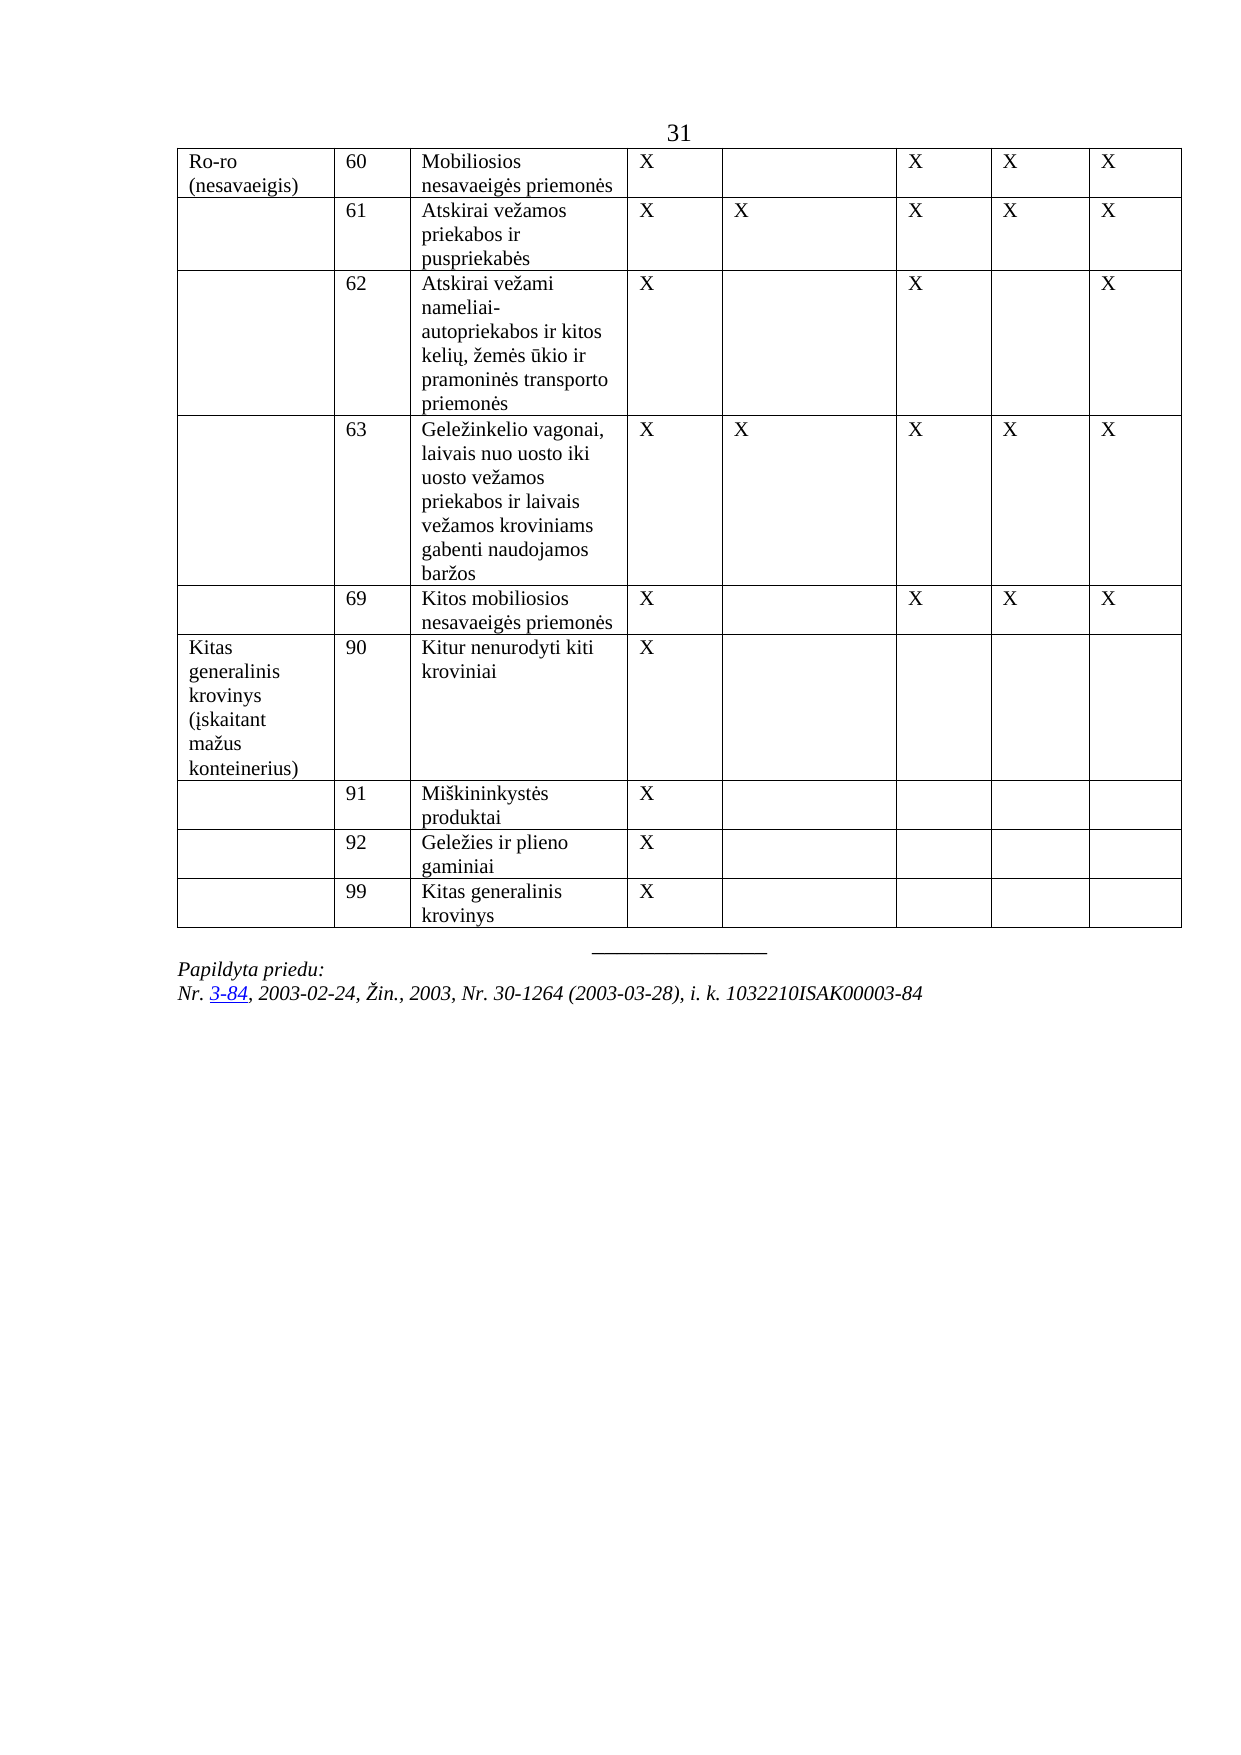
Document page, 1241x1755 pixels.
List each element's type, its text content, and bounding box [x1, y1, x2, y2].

table_cell Kitur nenurodyti kiti kroviniai [411, 635, 627, 779]
table_cell X [992, 416, 1089, 585]
text Nr. 3-84, 2003-02-24, Žin., 2003, Nr. 30-1264 (2003-03-28), i. k. 1032210ISAK00003-84 [177, 981, 1181, 1005]
table_cell [178, 416, 334, 585]
table_cell Miškininkystės produktai [411, 781, 627, 829]
table_cell Geležinkelio vagonai, laivais nuo uosto iki uosto vežamos priekabos ir laivais vežamos kroviniams gabenti naudojamos baržos [411, 416, 627, 585]
table_cell 61 [335, 198, 410, 270]
table_cell Kitas generalinis krovinys (įskaitant mažus konteinerius) [178, 635, 334, 779]
table_cell [992, 271, 1089, 415]
table_cell 91 [335, 781, 410, 829]
table_cell [1090, 781, 1181, 829]
table_cell [1090, 830, 1181, 878]
table_cell X [897, 149, 991, 197]
table_cell [897, 879, 991, 927]
table_cell X [992, 198, 1089, 270]
table_cell [1090, 635, 1181, 779]
table_cell 69 [335, 586, 410, 634]
table_cell 92 [335, 830, 410, 878]
table_cell [897, 830, 991, 878]
table_cell X [897, 586, 991, 634]
table_cell X [1090, 586, 1181, 634]
table_cell Geležies ir plieno gaminiai [411, 830, 627, 878]
table_cell [178, 586, 334, 634]
table_cell 60 [335, 149, 410, 197]
table_cell [1090, 879, 1181, 927]
table_cell [897, 781, 991, 829]
table_cell 62 [335, 271, 410, 415]
table_cell [723, 830, 896, 878]
table_cell X [628, 879, 722, 927]
table_cell Kitas generalinis krovinys [411, 879, 627, 927]
table_cell [723, 879, 896, 927]
table_cell X [1090, 198, 1181, 270]
table_cell X [1090, 149, 1181, 197]
table_cell [178, 271, 334, 415]
table_cell [178, 879, 334, 927]
text ______________ [177, 928, 1181, 957]
table_cell X [628, 416, 722, 585]
table_cell Kitos mobiliosios nesavaeigės priemonės [411, 586, 627, 634]
table_cell [992, 781, 1089, 829]
table_cell X [628, 149, 722, 197]
table_cell [723, 271, 896, 415]
table_cell 90 [335, 635, 410, 779]
table_cell X [628, 781, 722, 829]
table_cell X [628, 586, 722, 634]
table_cell [992, 635, 1089, 779]
table_cell Atskirai vežamos priekabos ir puspriekabės [411, 198, 627, 270]
table_cell [992, 879, 1089, 927]
table_cell X [628, 198, 722, 270]
table_cell Ro-ro (nesavaeigis) [178, 149, 334, 197]
table_cell X [723, 416, 896, 585]
table_cell X [723, 198, 896, 270]
table_cell X [897, 416, 991, 585]
table_cell [723, 781, 896, 829]
table_cell [992, 830, 1089, 878]
table_cell X [897, 198, 991, 270]
table_cell [723, 586, 896, 634]
table_cell [723, 149, 896, 197]
table_cell [178, 198, 334, 270]
table_cell Mobiliosios nesavaeigės priemonės [411, 149, 627, 197]
table_cell X [628, 635, 722, 779]
text Papildyta priedu: [177, 957, 1181, 981]
table_cell 99 [335, 879, 410, 927]
table_cell 63 [335, 416, 410, 585]
table_cell X [628, 271, 722, 415]
table_cell X [897, 271, 991, 415]
table_cell [178, 781, 334, 829]
table_cell X [992, 149, 1089, 197]
table_cell X [1090, 271, 1181, 415]
table_cell Atskirai vežami nameliai- autopriekabos ir kitos kelių, žemės ūkio ir pramoninės transporto priemonės [411, 271, 627, 415]
table_cell X [1090, 416, 1181, 585]
table_cell [178, 830, 334, 878]
table_cell [897, 635, 991, 779]
table_cell X [992, 586, 1089, 634]
table_cell [723, 635, 896, 779]
table_cell X [628, 830, 722, 878]
